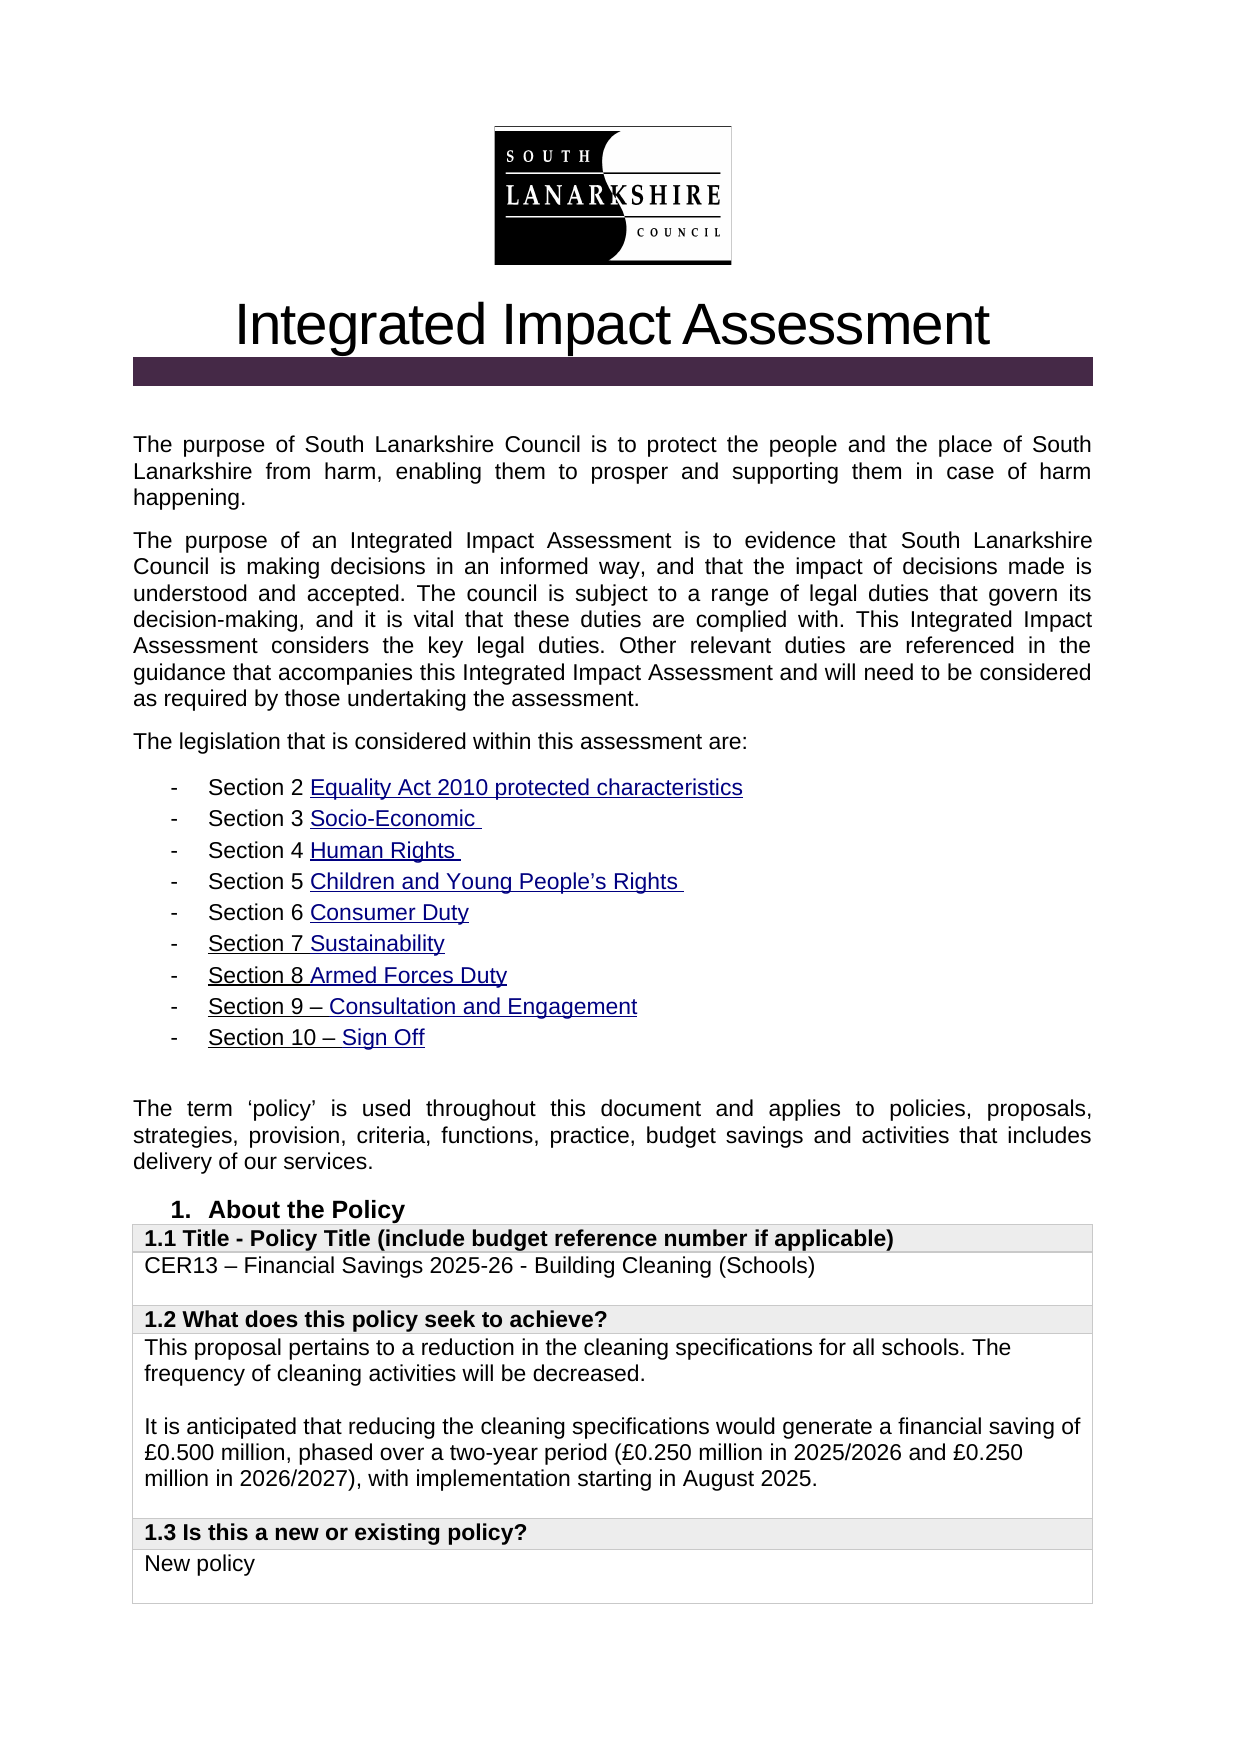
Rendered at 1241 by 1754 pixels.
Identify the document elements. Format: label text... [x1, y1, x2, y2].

list Section 7 Sustainability [170, 927, 1093, 959]
table_cell 1.3 Is this a new or existing policy? [133, 1519, 1092, 1549]
table_cell 1.2 What does this policy seek to achieve? [133, 1306, 1092, 1333]
text The term ‘policy’ is used throughout this document and applies to policies, proposals, strategies, provision, criteria, functions, practice, budget savings and activities that includes delivery of our services. [133, 1095, 1093, 1174]
table_cell This proposal pertains to a reduction in the cleaning specifications for all schools. The frequency of cleaning activities will be decreased. It is anticipated that reducing the cleaning specifications would generate a financial saving of £0.500 million, phased over a two-year period (£0.250 million in 2025/2026 and £0.250 million in 2026/2027), with implementation starting in August 2025. [133, 1334, 1092, 1518]
subtitle About the Policy [170, 1195, 1093, 1224]
list Section 4 Human Rights [170, 834, 1093, 865]
subtitle Integrated Impact Assessment [133, 290, 1093, 357]
table_cell New policy [133, 1550, 1092, 1603]
table_cell CER13 – Financial Savings 2025-26 - Building Cleaning (Schools) [133, 1253, 1092, 1305]
text The purpose of South Lanarkshire Council is to protect the people and the place of South Lanarkshire from harm, enabling them to prosper and supporting them in case of harm happening. [133, 431, 1093, 510]
list Section 8 Armed Forces Duty [170, 959, 1093, 990]
list Section 5 Children and Young People’s Rights [170, 865, 1093, 896]
list Section 6 Consumer Duty [170, 896, 1093, 927]
text The legislation that is considered within this assessment are: [133, 728, 1093, 754]
text The purpose of an Integrated Impact Assessment is to evidence that South Lanarkshire Council is making decisions in an informed way, and that the impact of decisions made is understood and accepted. The council is subject to a range of legal duties that govern its decision-making, and it is vital that these duties are complied with. This Integrated Impact Assessment considers the key legal duties. Other relevant duties are referenced in the guidance that accompanies this Integrated Impact Assessment and will need to be considered as required by those undertaking the assessment. [133, 527, 1093, 711]
table_header 1.1 Title - Policy Title (include budget reference number if applicable) [133, 1225, 1092, 1251]
list Section 10 – Sign Off [170, 1021, 1093, 1052]
list Section 9 – Consultation and Engagement [170, 990, 1093, 1021]
list Section 2 Equality Act 2010 protected characteristics [170, 771, 1093, 802]
list Section 3 Socio-Economic [170, 802, 1093, 834]
